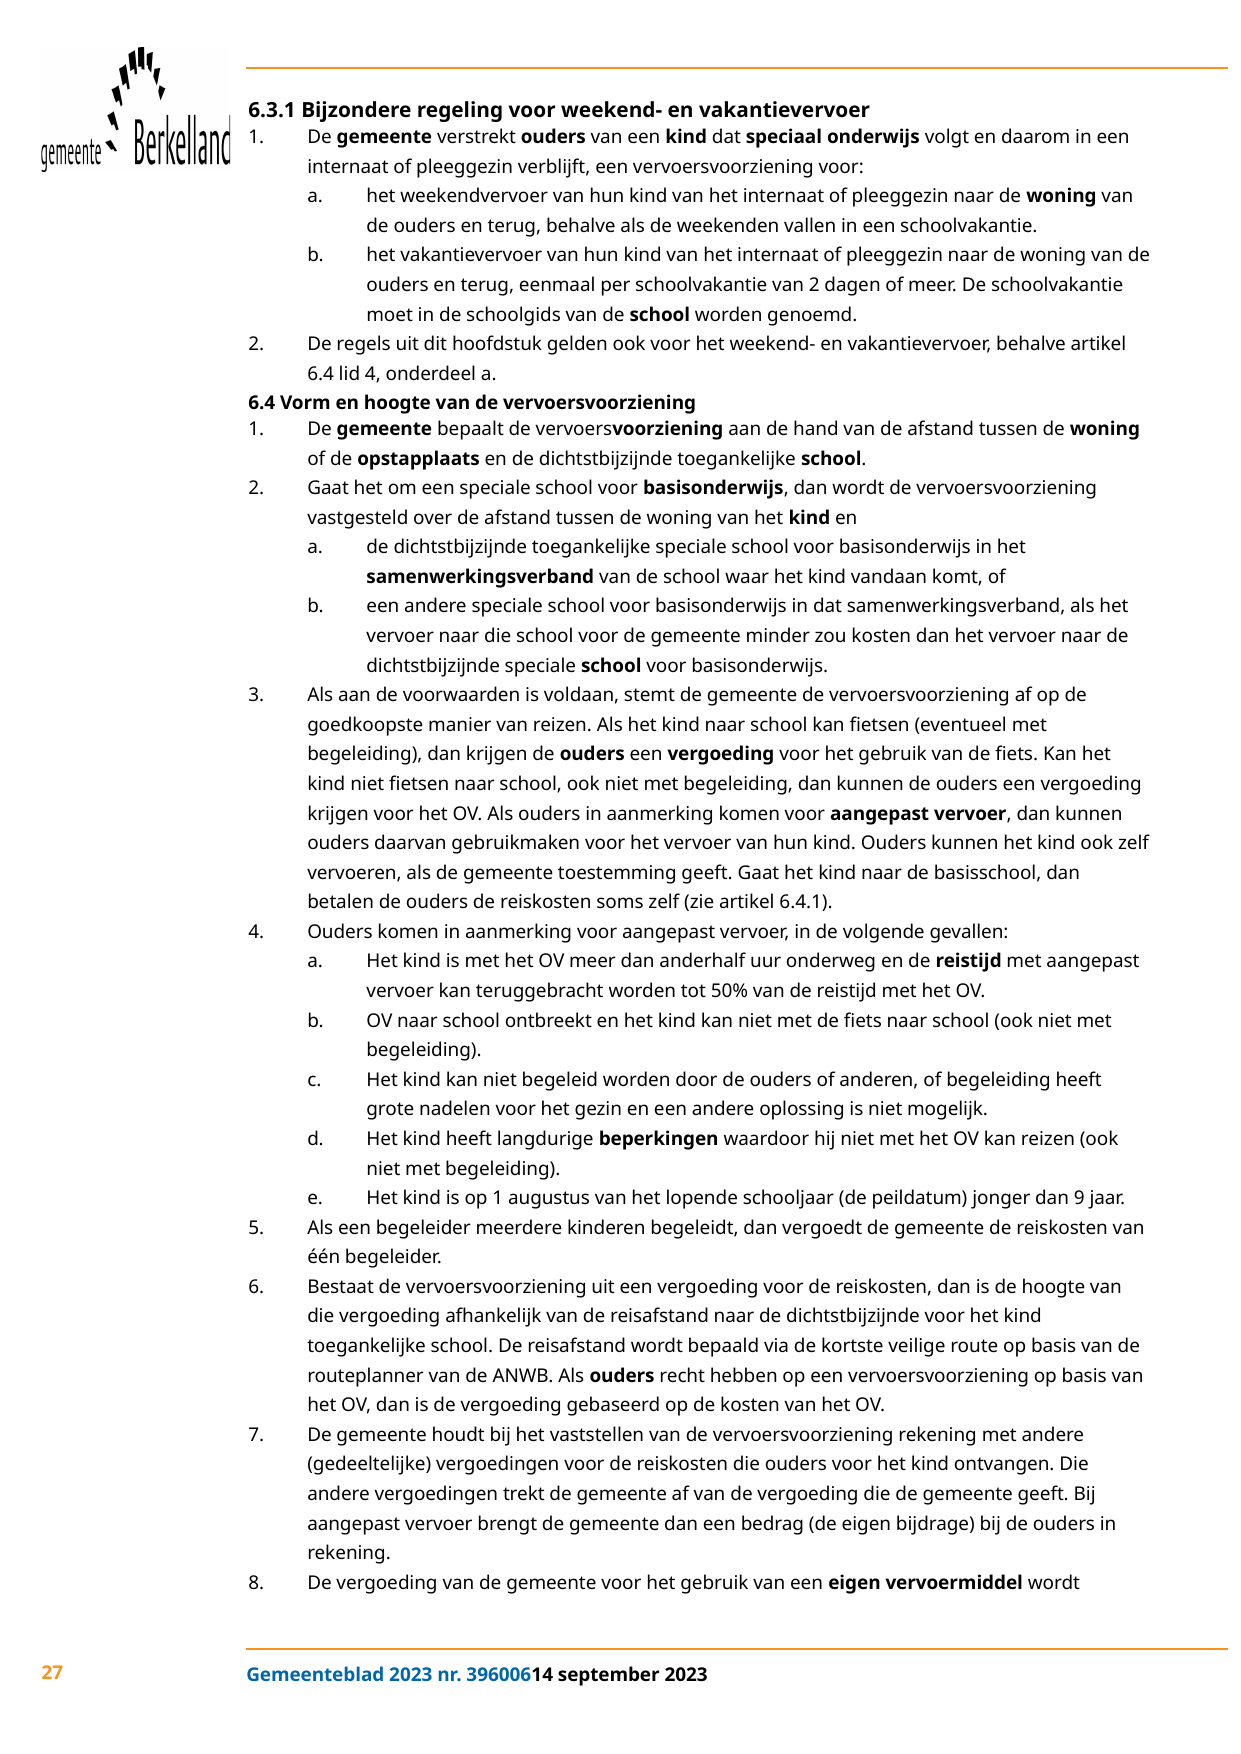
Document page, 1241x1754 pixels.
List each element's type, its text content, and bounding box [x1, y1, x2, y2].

list Het kind is op 1 augustus van het lopende schooljaar (de peildatum) jonger dan 9 jaar. [307, 1184, 1152, 1210]
list De regels uit dit hoofdstuk gelden ook voor het weekend- en vakantievervoer, behalve artikel 6.4 lid 4, onderdeel a. [248, 330, 1152, 386]
list Het kind heeft langdurige beperkingen waardoor hij niet met het OV kan reizen (ook niet met begeleiding). [307, 1125, 1152, 1181]
list Bestaat de vervoersvoorziening uit een vergoeding voor de reiskosten, dan is de hoogte van die vergoeding afhankelijk van de reisafstand naar de dichtstbijzijnde voor het kind toegankelijke school. De reisafstand wordt bepaald via de kortste veilige route op basis van de routeplanner van de ANWB. Als ouders recht hebben op een vervoersvoorziening op basis van het OV, dan is de vergoeding gebaseerd op de kosten van het OV. [248, 1273, 1152, 1417]
list De gemeente verstrekt ouders van een kind dat speciaal onderwijs volgt en daarom in een internaat of pleeggezin verblijft, een vervoersvoorziening voor: [248, 123, 1152, 178]
list Als aan de voorwaarden is voldaan, stemt de gemeente de vervoersvoorziening af op de goedkoopste manier van reizen. Als het kind naar school kan fietsen (eventueel met begeleiding), dan krijgen de ouders een vergoeding voor het gebruik van de fiets. Kan het kind niet fietsen naar school, ook niet met begeleiding, dan kunnen de ouders een vergoeding krijgen voor het OV. Als ouders in aanmerking komen voor aangepast vervoer, dan kunnen ouders daarvan gebruikmaken voor het vervoer van hun kind. Ouders kunnen het kind ook zelf vervoeren, als de gemeente toestemming geeft. Gaat het kind naar de basisschool, dan betalen de ouders de reiskosten soms zelf (zie artikel 6.4.1). [248, 681, 1152, 914]
list Ouders komen in aanmerking voor aangepast vervoer, in de volgende gevallen: [248, 918, 1152, 944]
list de dichtstbijzijnde toegankelijke speciale school voor basisonderwijs in het samenwerkingsverband van de school waar het kind vandaan komt, of [307, 533, 1152, 589]
list het weekendvervoer van hun kind van het internaat of pleeggezin naar de woning van de ouders en terug, behalve als de weekenden vallen in een schoolvakantie. [307, 182, 1152, 238]
list OV naar school ontbreekt en het kind kan niet met de fiets naar school (ook niet met begeleiding). [307, 1007, 1152, 1062]
list Gaat het om een speciale school voor basisonderwijs, dan wordt de vervoersvoorziening vastgesteld over de afstand tussen de woning van het kind en [248, 474, 1152, 530]
list Het kind is met het OV meer dan anderhalf uur onderweg en de reistijd met aangepast vervoer kan teruggebracht worden tot 50% van de reistijd met het OV. [307, 948, 1152, 1003]
list het vakantievervoer van hun kind van het internaat of pleeggezin naar de woning van de ouders en terug, eenmaal per schoolvakantie van 2 dagen of meer. De schoolvakantie moet in de schoolgids van de school worden genoemd. [307, 242, 1152, 326]
text 6.3.1 Bijzondere regeling voor weekend- en vakantievervoer [248, 95, 1152, 123]
list De vergoeding van de gemeente voor het gebruik van een eigen vervoermiddel wordt [248, 1569, 1152, 1595]
list Als een begeleider meerdere kinderen begeleidt, dan vergoedt de gemeente de reiskosten van één begeleider. [248, 1214, 1152, 1269]
list De gemeente bepaalt de vervoersvoorziening aan de hand van de afstand tussen de woning of de opstapplaats en de dichtstbijzijnde toegankelijke school. [248, 415, 1152, 471]
list Het kind kan niet begeleid worden door de ouders of anderen, of begeleiding heeft grote nadelen voor het gezin en een andere oplossing is niet mogelijk. [307, 1066, 1152, 1121]
list een andere speciale school voor basisonderwijs in dat samenwerkingsverband, als het vervoer naar die school voor de gemeente minder zou kosten dan het vervoer naar de dichtstbijzijnde speciale school voor basisonderwijs. [307, 593, 1152, 678]
picture [41, 47, 231, 172]
list De gemeente houdt bij het vaststellen van de vervoersvoorziening rekening met andere (gedeeltelijke) vergoedingen voor de reiskosten die ouders voor het kind ontvangen. Die andere vergoedingen trekt de gemeente af van de vergoeding die de gemeente geeft. Bij aangepast vervoer brengt de gemeente dan een bedrag (de eigen bijdrage) bij de ouders in rekening. [248, 1421, 1152, 1565]
text 6.4 Vorm en hoogte van de vervoersvoorziening [248, 389, 1152, 415]
